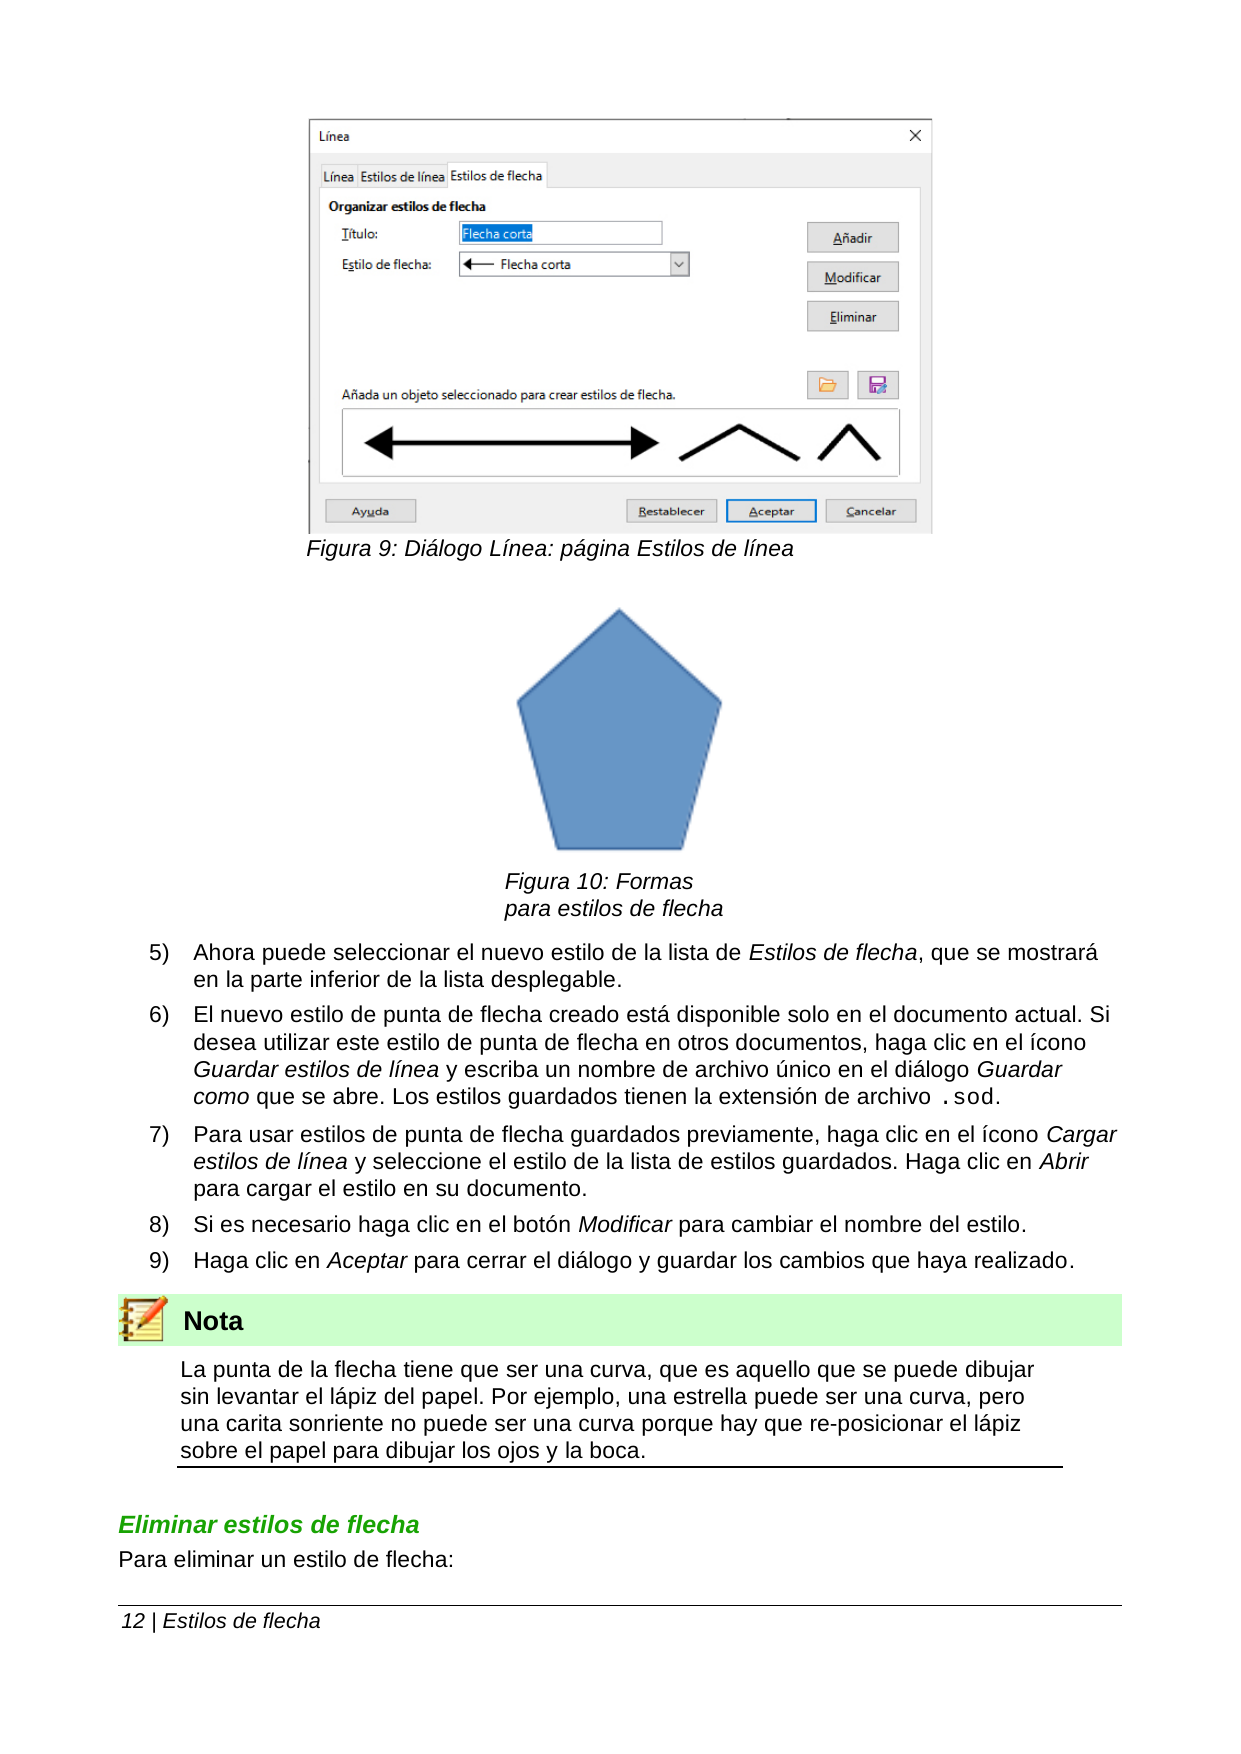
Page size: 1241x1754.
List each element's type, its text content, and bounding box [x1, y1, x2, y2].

text La punta de la flecha tiene que ser una curva, que es aquello que se puede dibujar sin levantar el lápiz del papel. Por ejemplo, una estrella puede ser una curva, pero una carita sonriente no puede ser una curva porque hay que re-posicionar el lápiz sobre el papel para dibujar los ojos y la boca. [177, 1352, 1063, 1466]
list Para usar estilos de punta de flecha guardados previamente, haga clic en el ícono Cargar estilos de línea y seleccione el estilo de la lista de estilos guardados. Haga clic en Abrir para cargar el estilo en su documento. [169, 1120, 1122, 1201]
list Ahora puede seleccionar el nuevo estilo de la lista de Estilos de flecha, que se mostrará en la parte inferior de la lista desplegable. [169, 938, 1122, 992]
text Figura 9: Diálogo Línea: página Estilos de línea [306, 118, 934, 561]
text Para eliminar un estilo de flecha: [118, 1545, 1122, 1572]
text Figura 10: Formas para estilos de flecha [504, 600, 736, 921]
subtitle Eliminar estilos de flecha [118, 1510, 1122, 1539]
picture [506, 599, 734, 867]
picture [119, 1294, 170, 1345]
subtitle Nota [118, 1294, 1122, 1346]
list Si es necesario haga clic en el botón Modificar para cambiar el nombre del estilo. [169, 1210, 1122, 1237]
list El nuevo estilo de punta de flecha creado está disponible solo en el documento actual. Si desea utilizar este estilo de punta de flecha en otros documentos, haga clic en el ícono Guardar estilos de línea y escriba un nombre de archivo único en el diálogo Guardar como que se abre. Los estilos guardados tienen la extensión de archivo .sod. [169, 1001, 1122, 1111]
picture [308, 118, 933, 534]
list Haga clic en Aceptar para cerrar el diálogo y guardar los cambios que haya realizado. [169, 1246, 1122, 1273]
